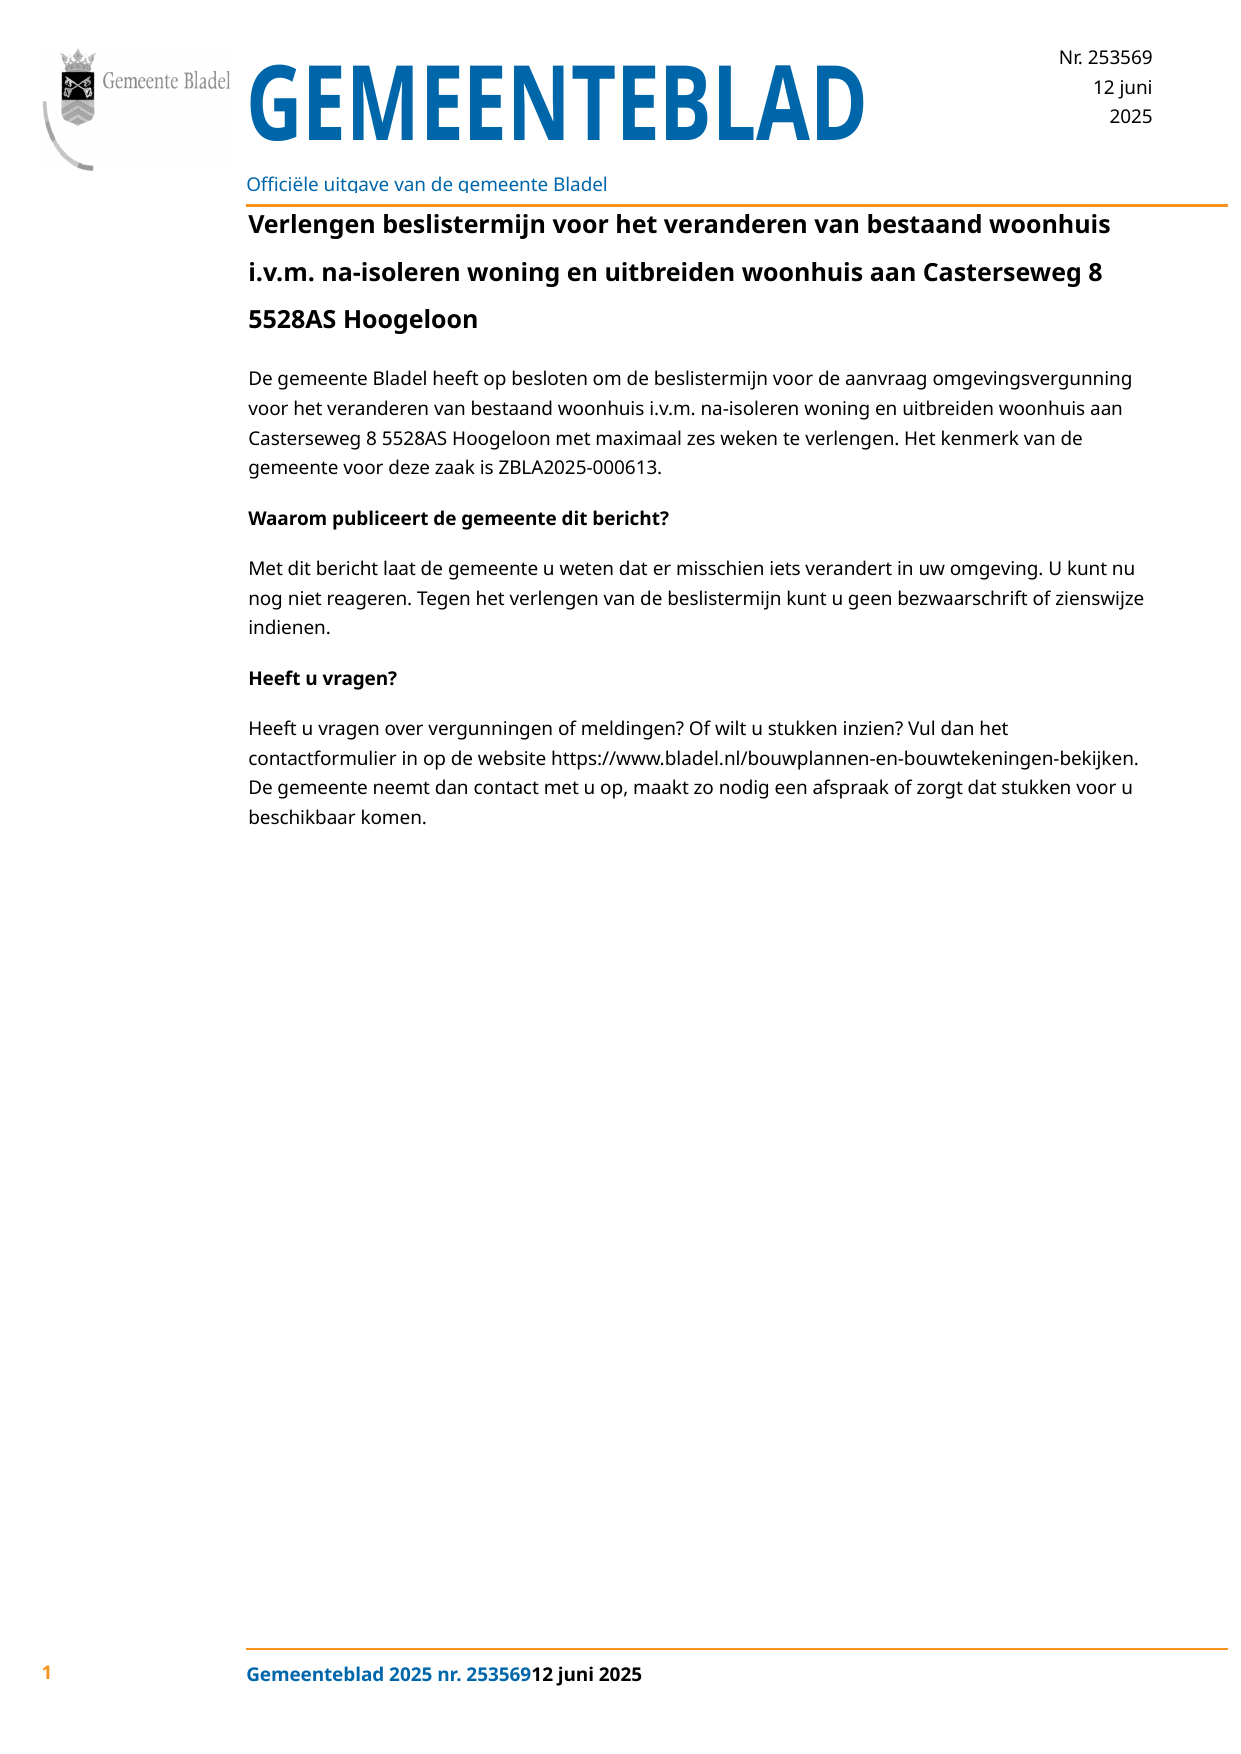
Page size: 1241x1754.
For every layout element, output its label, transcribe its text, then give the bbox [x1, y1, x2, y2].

text Heeft u vragen? [248, 665, 1152, 690]
text Heeft u vragen over vergunningen of meldingen? Of wilt u stukken inzien? Vul dan het contactformulier in op de website https://www.bladel.nl/bouwplannen-en-bouwtekeningen-bekijken. De gemeente neemt dan contact met u op, maakt zo nodig een afspraak of zorgt dat stukken voor u beschikbaar komen. [248, 715, 1152, 829]
text Verlengen beslistermijn voor het veranderen van bestaand woonhuis i.v.m. na-isoleren woning en uitbreiden woonhuis aan Casterseweg 8 5528AS Hoogeloon [248, 207, 1152, 336]
picture [41, 47, 231, 172]
text De gemeente Bladel heeft op besloten om de beslistermijn voor de aanvraag omgevingsvergunning voor het veranderen van bestaand woonhuis i.v.m. na-isoleren woning en uitbreiden woonhuis aan Casterseweg 8 5528AS Hoogeloon met maximaal zes weken te verlengen. Het kenmerk van de gemeente voor deze zaak is ZBLA2025-000613. [248, 366, 1152, 480]
text Met dit bericht laat de gemeente u weten dat er misschien iets verandert in uw omgeving. U kunt nu nog niet reageren. Tegen het verlengen van de beslistermijn kunt u geen bezwaarschrift of zienswijze indienen. [248, 555, 1152, 640]
text Waarom publiceert de gemeente dit bericht? [248, 505, 1152, 530]
